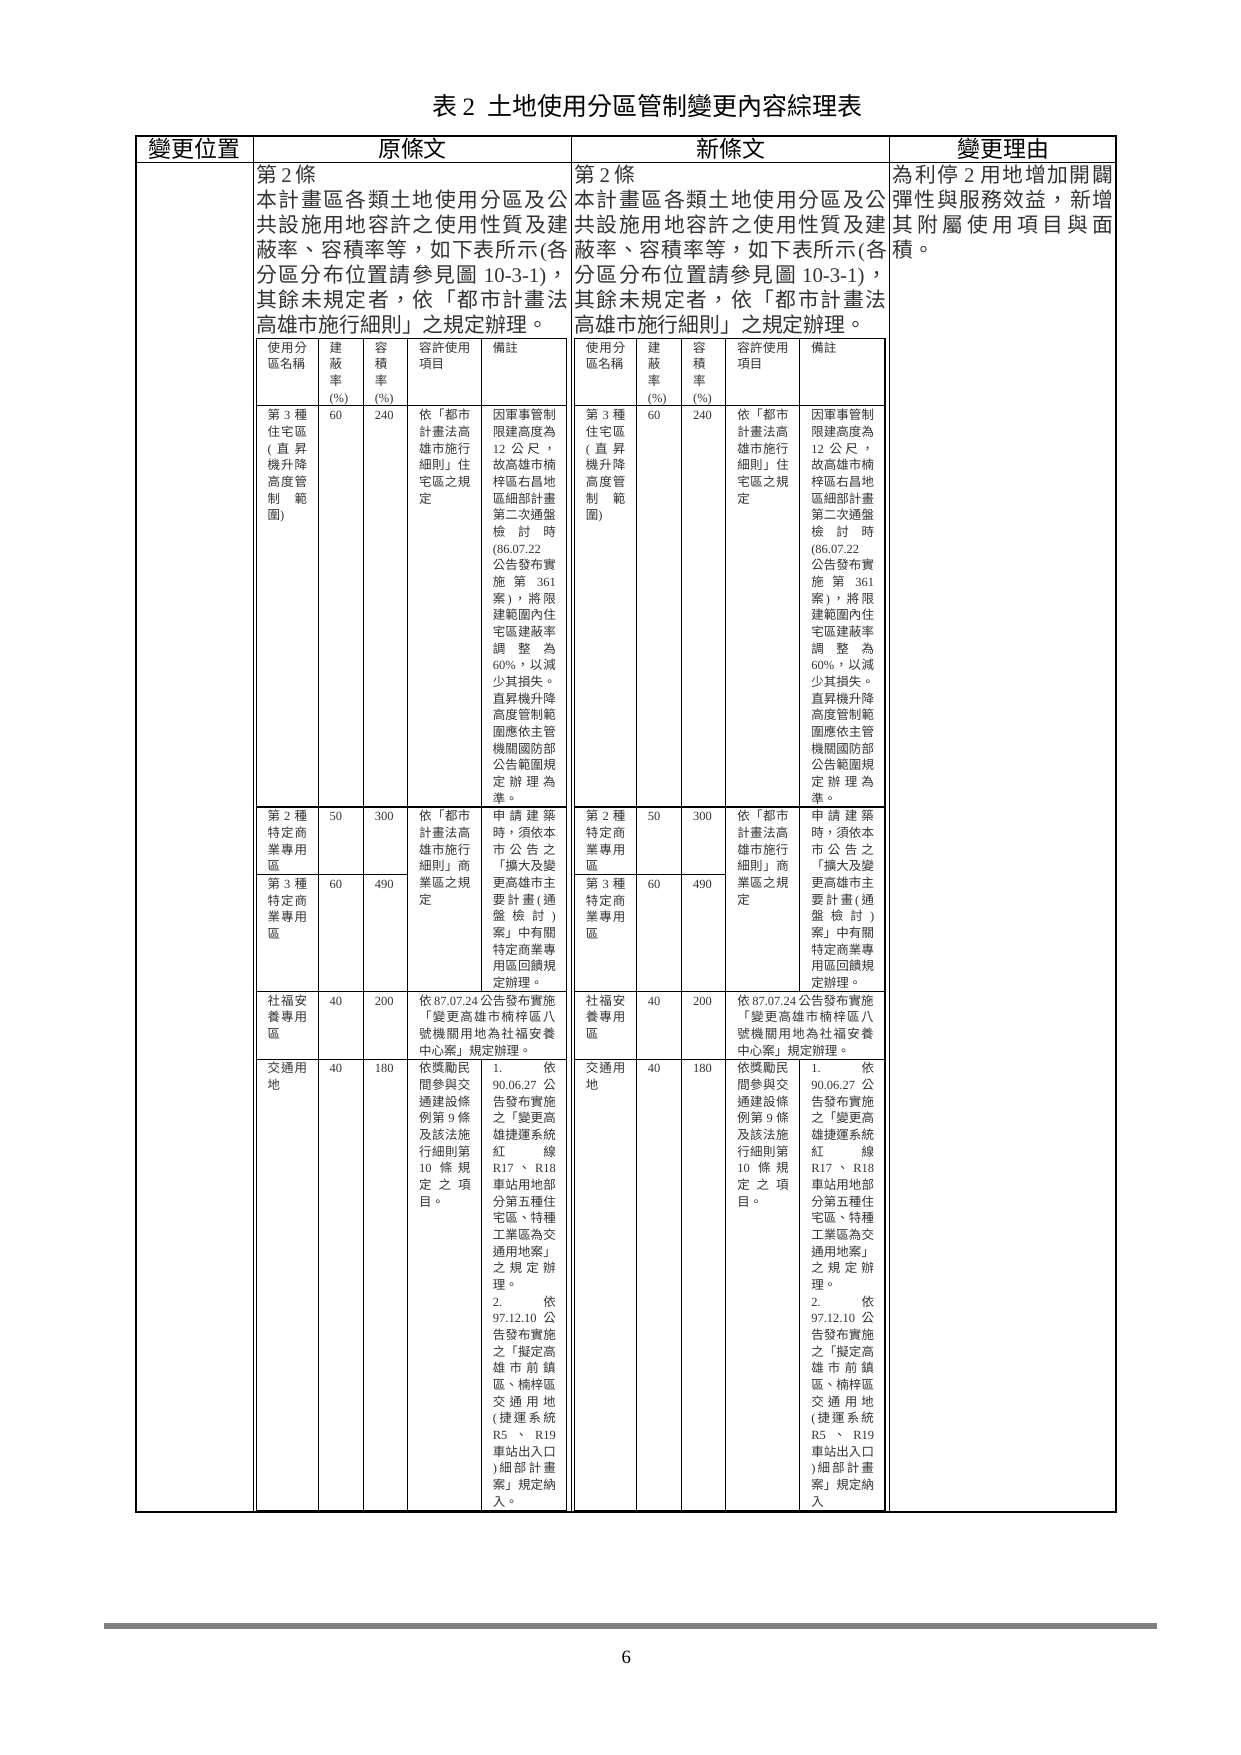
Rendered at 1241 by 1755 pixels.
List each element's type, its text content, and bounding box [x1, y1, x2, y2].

table_header 備註 [482, 339, 566, 405]
table_header 建蔽率(%) [637, 339, 681, 405]
table_cell 申請建築時，須依本市公告之「擴大及變更高雄市主要計畫(通盤檢討)案」中有關特定商業專用區回饋規定辦理。 [482, 808, 566, 991]
table_header 建蔽率(%) [319, 339, 363, 405]
table_cell 40 [637, 1060, 681, 1509]
table_header 原條文 [254, 137, 571, 162]
table_cell 依獎勵民間參與交通建設條例第9條及該法施行細則第10條規定之項目。 [726, 1060, 799, 1509]
table_cell 200 [364, 992, 407, 1058]
table_cell 200 [682, 992, 725, 1058]
table_cell 交通用地 [575, 1060, 636, 1509]
table_cell 第3種特定商業專用區 [257, 875, 318, 991]
table_cell 490 [682, 875, 725, 991]
table_cell 依87.07.24公告發布實施「變更高雄市楠梓區八號機關用地為社福安養中心案」規定辦理。 [726, 992, 884, 1058]
table_cell 第3種住宅區(直昇機升降高度管制範圍) [257, 406, 318, 806]
table_cell 240 [364, 406, 407, 806]
table_header 容許使用項目 [408, 339, 481, 405]
table_cell 社福安養專用區 [575, 992, 636, 1058]
table_cell 第2種特定商業專用區 [257, 808, 318, 874]
table_cell 180 [682, 1060, 725, 1509]
text 表2 土地使用分區管制變更內容綜理表 [178, 86, 1116, 123]
table_cell 申請建築時，須依本市公告之「擴大及變更高雄市主要計畫(通盤檢討)案」中有關特定商業專用區回饋規定辦理。 [800, 808, 884, 991]
table_cell 40 [319, 992, 363, 1058]
table_cell 第2條 本計畫區各類土地使用分區及公共設施用地容許之使用性質及建蔽率、容積率等，如下表所示(各分區分布位置請參見圖10-3-1)，其餘未規定者，依「都市計畫法高雄市施行細則」之規定辦理。 [572, 163, 889, 1511]
table_cell 第2種特定商業專用區 [575, 808, 636, 874]
table_header 容積率(%) [364, 339, 407, 405]
table_header 使用分區名稱 [575, 339, 636, 405]
table_header 變更理由 [890, 137, 1115, 162]
table_cell 依「都市計畫法高雄市施行細則」住宅區之規定 [726, 406, 799, 806]
table_cell 1.依90.06.27公告發布實施之「變更高雄捷運系統紅線R17、R18車站用地部分第五種住宅區、特種工業區為交通用地案」之規定辦理。 2.依97.12.10公告發布實施之「擬定高雄市前鎮區、楠梓區交通用地(捷運系統R5、R19車站出入口)細部計畫案」規定納入。 [482, 1060, 566, 1509]
table_cell 300 [682, 808, 725, 874]
table_header 變更位置 [137, 137, 253, 162]
table_cell 180 [364, 1060, 407, 1509]
table_cell 依87.07.24公告發布實施「變更高雄市楠梓區八號機關用地為社福安養中心案」規定辦理。 [408, 992, 566, 1058]
table_cell 第3種特定商業專用區 [575, 875, 636, 991]
table_header 新條文 [572, 137, 889, 162]
table_cell 交通用地 [257, 1060, 318, 1509]
table_cell 社福安養專用區 [257, 992, 318, 1058]
table_cell 240 [682, 406, 725, 806]
table_cell 依「都市計畫法高雄市施行細則」住宅區之規定 [408, 406, 481, 806]
table_cell 因軍事管制限建高度為12公尺，故高雄市楠梓區右昌地區細部計畫第二次通盤檢討時(86.07.22公告發布實施第361案)，將限建範圍內住宅區建蔽率調整為60%，以減少其損失。直昇機升降高度管制範圍應依主管機關國防部公告範圍規定辦理為準。 [800, 406, 884, 806]
table_header 備註 [800, 339, 884, 405]
table_cell 60 [319, 875, 363, 991]
table_cell 50 [637, 808, 681, 874]
table_cell 60 [637, 406, 681, 806]
table_cell 依獎勵民間參與交通建設條例第9條及該法施行細則第10條規定之項目。 [408, 1060, 481, 1509]
table_cell 第2條 本計畫區各類土地使用分區及公共設施用地容許之使用性質及建蔽率、容積率等，如下表所示(各分區分布位置請參見圖10-3-1)，其餘未規定者，依「都市計畫法高雄市施行細則」之規定辦理。 [254, 163, 571, 1511]
table_cell 50 [319, 808, 363, 874]
table_cell 40 [319, 1060, 363, 1509]
table_cell [137, 163, 253, 1511]
table_cell 490 [364, 875, 407, 991]
table_cell 因軍事管制限建高度為12公尺，故高雄市楠梓區右昌地區細部計畫第二次通盤檢討時(86.07.22公告發布實施第361案)，將限建範圍內住宅區建蔽率調整為60%，以減少其損失。直昇機升降高度管制範圍應依主管機關國防部公告範圍規定辦理為準。 [482, 406, 566, 806]
table_header 容積率(%) [682, 339, 725, 405]
table_cell 300 [364, 808, 407, 874]
table_cell 為利停2用地增加開闢彈性與服務效益，新增其附屬使用項目與面積。 [890, 163, 1115, 1511]
table_cell 第3種住宅區(直昇機升降高度管制範圍) [575, 406, 636, 806]
table_header 使用分區名稱 [257, 339, 318, 405]
table_cell 60 [319, 406, 363, 806]
table_cell 40 [637, 992, 681, 1058]
table_cell 依「都市計畫法高雄市施行細則」商業區之規定 [726, 808, 799, 991]
table_header 容許使用項目 [726, 339, 799, 405]
table_cell 60 [637, 875, 681, 991]
table_cell 1.依90.06.27公告發布實施之「變更高雄捷運系統紅線R17、R18車站用地部分第五種住宅區、特種工業區為交通用地案」之規定辦理。 2.依97.12.10公告發布實施之「擬定高雄市前鎮區、楠梓區交通用地(捷運系統R5、R19車站出入口)細部計畫案」規定納入 [800, 1060, 884, 1509]
table_cell 依「都市計畫法高雄市施行細則」商業區之規定 [408, 808, 481, 991]
